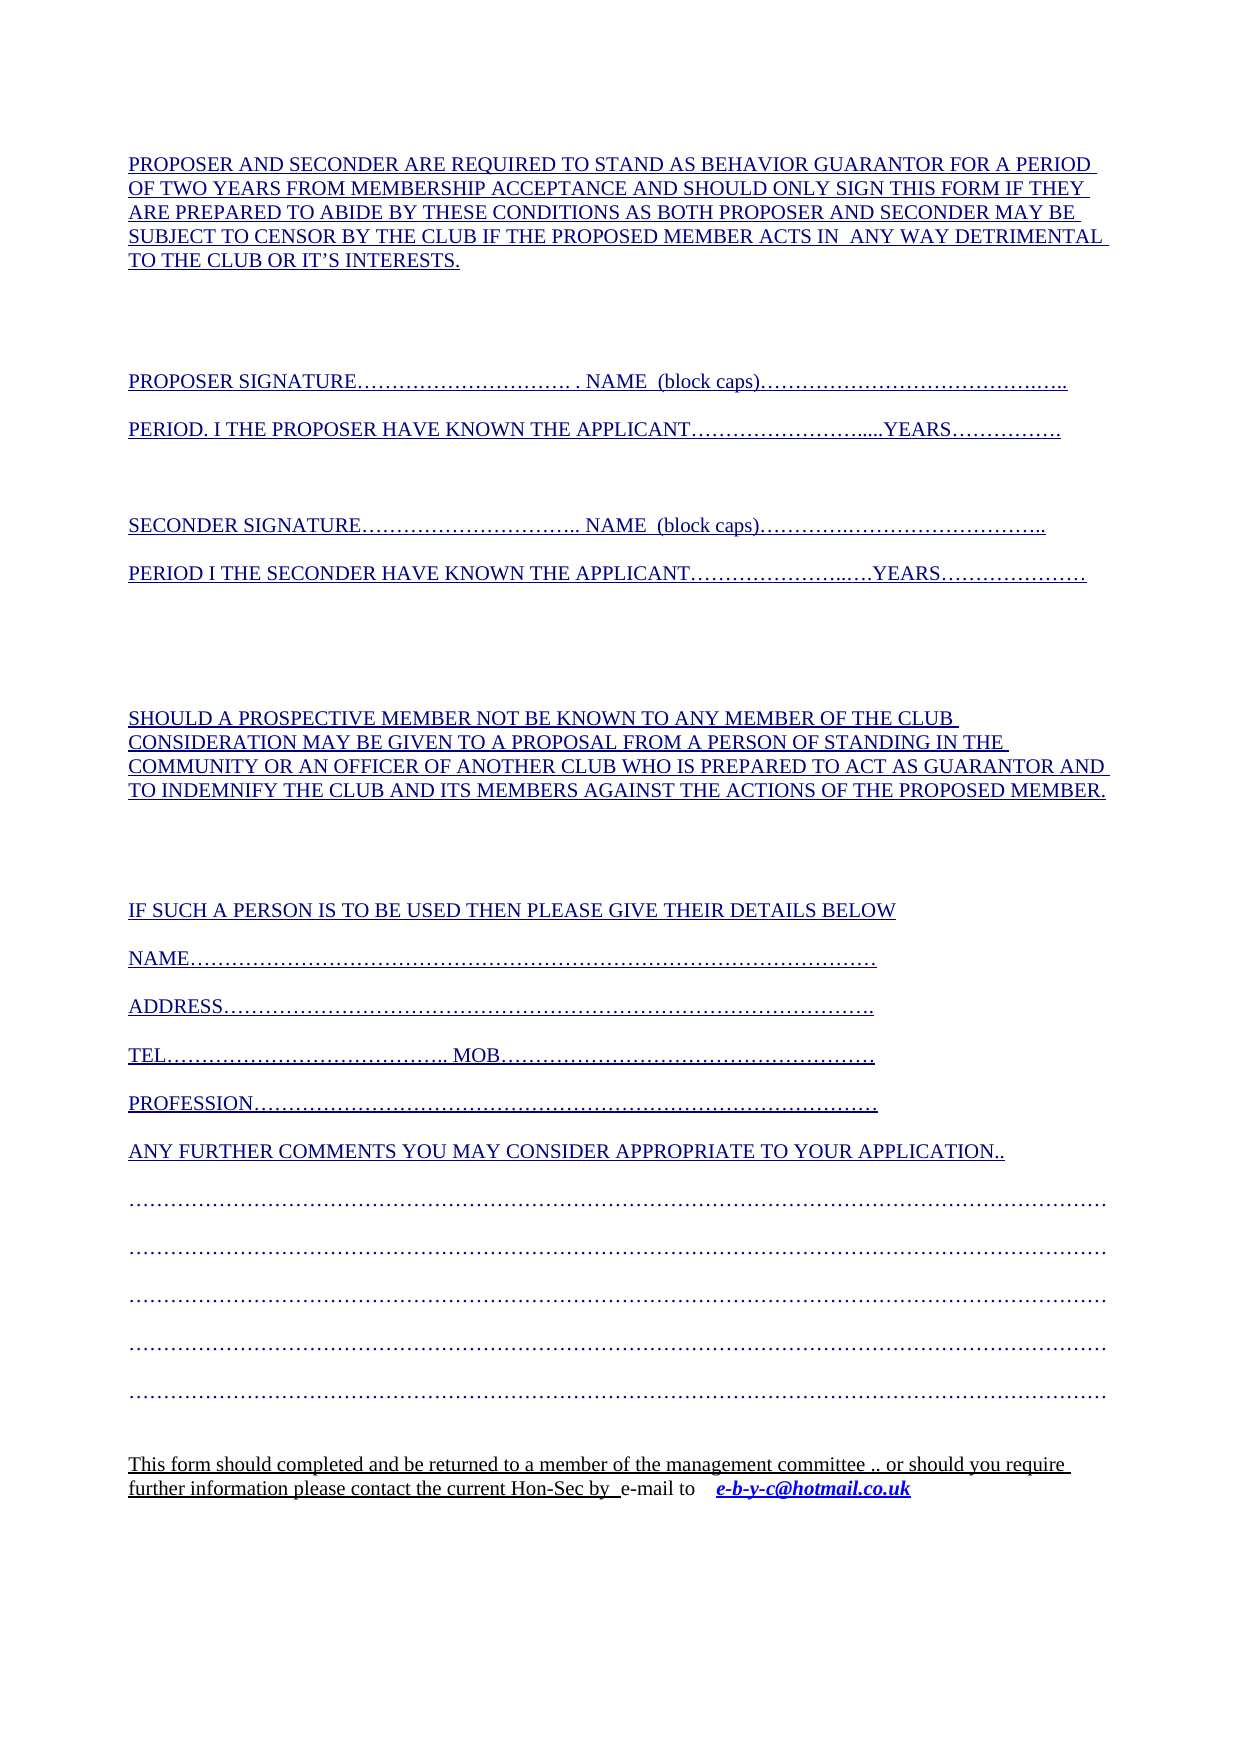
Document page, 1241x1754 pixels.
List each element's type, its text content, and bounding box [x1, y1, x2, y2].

subtitle ANY FURTHER COMMENTS YOU MAY CONSIDER APPROPRIATE TO YOUR APPLICATION.. [128, 1139, 1112, 1163]
subtitle PROPOSER SIGNATURE…………………………. . NAME (block caps)………………………………….….. [128, 369, 1112, 393]
subtitle …………………………………………………………………………………………………………………………… [128, 1379, 1112, 1403]
subtitle SHOULD A PROSPECTIVE MEMBER NOT BE KNOWN TO ANY MEMBER OF THE CLUB CONSIDERATION MAY BE GIVEN TO A PROPOSAL FROM A PERSON OF STANDING IN THE COMMUNITY OR AN OFFICER OF ANOTHER CLUB WHO IS PREPARED TO ACT AS GUARANTOR AND TO INDEMNIFY THE CLUB AND ITS MEMBERS AGAINST THE ACTIONS OF THE PROPOSED MEMBER. [128, 706, 1112, 802]
subtitle …………………………………………………………………………………………………………………………… [128, 1187, 1112, 1211]
subtitle …………………………………………………………………………………………………………………………… [128, 1235, 1112, 1259]
subtitle …………………………………………………………………………………………………………………………… [128, 1283, 1112, 1307]
subtitle This form should completed and be returned to a member of the management committee .. or should you require further information please contact the current Hon-Sec by e-mail to e-b-y-c@hotmail.co.uk [128, 1452, 1112, 1500]
subtitle PROPOSER AND SECONDER ARE REQUIRED TO STAND AS BEHAVIOR GUARANTOR FOR A PERIOD OF TWO YEARS FROM MEMBERSHIP ACCEPTANCE AND SHOULD ONLY SIGN THIS FORM IF THEY ARE PREPARED TO ABIDE BY THESE CONDITIONS AS BOTH PROPOSER AND SECONDER MAY BE SUBJECT TO CENSOR BY THE CLUB IF THE PROPOSED MEMBER ACTS IN ANY WAY DETRIMENTAL TO THE CLUB OR IT’S INTERESTS. [128, 152, 1112, 272]
subtitle TEL………………………………….. MOB……………………………………………… [128, 1042, 1112, 1067]
subtitle …………………………………………………………………………………………………………………………… [128, 1331, 1112, 1355]
subtitle NAME……………………………………………………………………………………… [128, 946, 1112, 970]
subtitle IF SUCH A PERSON IS TO BE USED THEN PLEASE GIVE THEIR DETAILS BELOW [128, 898, 1112, 922]
subtitle ADDRESS…………………………………………………………………………………. [128, 994, 1112, 1018]
subtitle SECONDER SIGNATURE………………………….. NAME (block caps)………….……………………….. [128, 513, 1112, 537]
subtitle PERIOD I THE SECONDER HAVE KNOWN THE APPLICANT…………………..….YEARS………………… [128, 561, 1112, 585]
subtitle PROFESSION……………………………………………………………………………… [128, 1091, 1112, 1115]
subtitle PERIOD. I THE PROPOSER HAVE KNOWN THE APPLICANT…………………….....YEARS……………. [128, 417, 1112, 441]
